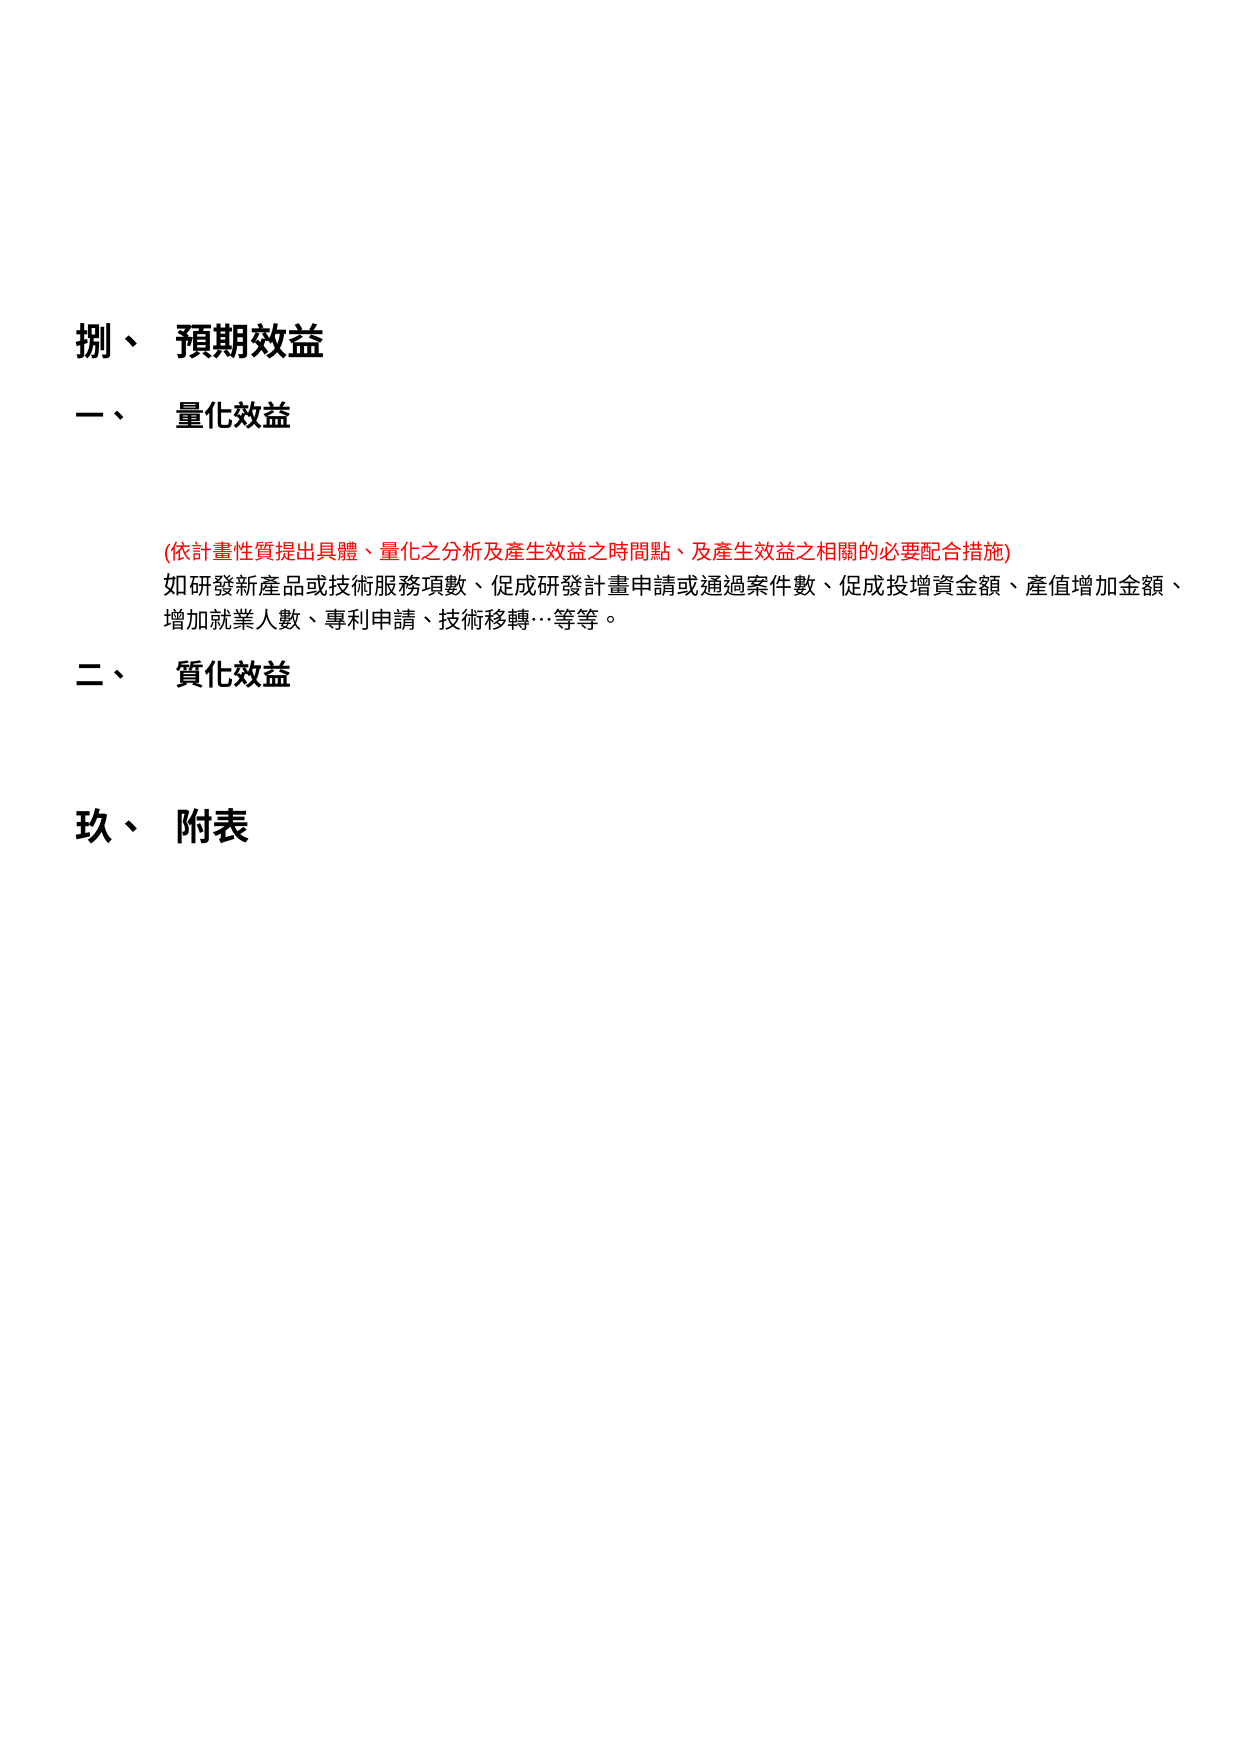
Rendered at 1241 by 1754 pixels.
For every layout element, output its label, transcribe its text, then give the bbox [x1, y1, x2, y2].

list 如研發新產品或技術服務項數、促成研發計畫申請或通過案件數、促成投增資金額、產值增加金額、增加就業人數、專利申請、技術移轉…等等。 [164, 566, 1165, 635]
subtitle 附表 [75, 807, 1165, 849]
subtitle 質化效益 [75, 635, 1165, 710]
list (依計畫性質提出具體、量化之分析及產生效益之時間點、及產生效益之相關的必要配合措施) [164, 536, 1165, 566]
subtitle 預期效益 [75, 322, 1165, 363]
subtitle 量化效益 [75, 376, 1165, 451]
